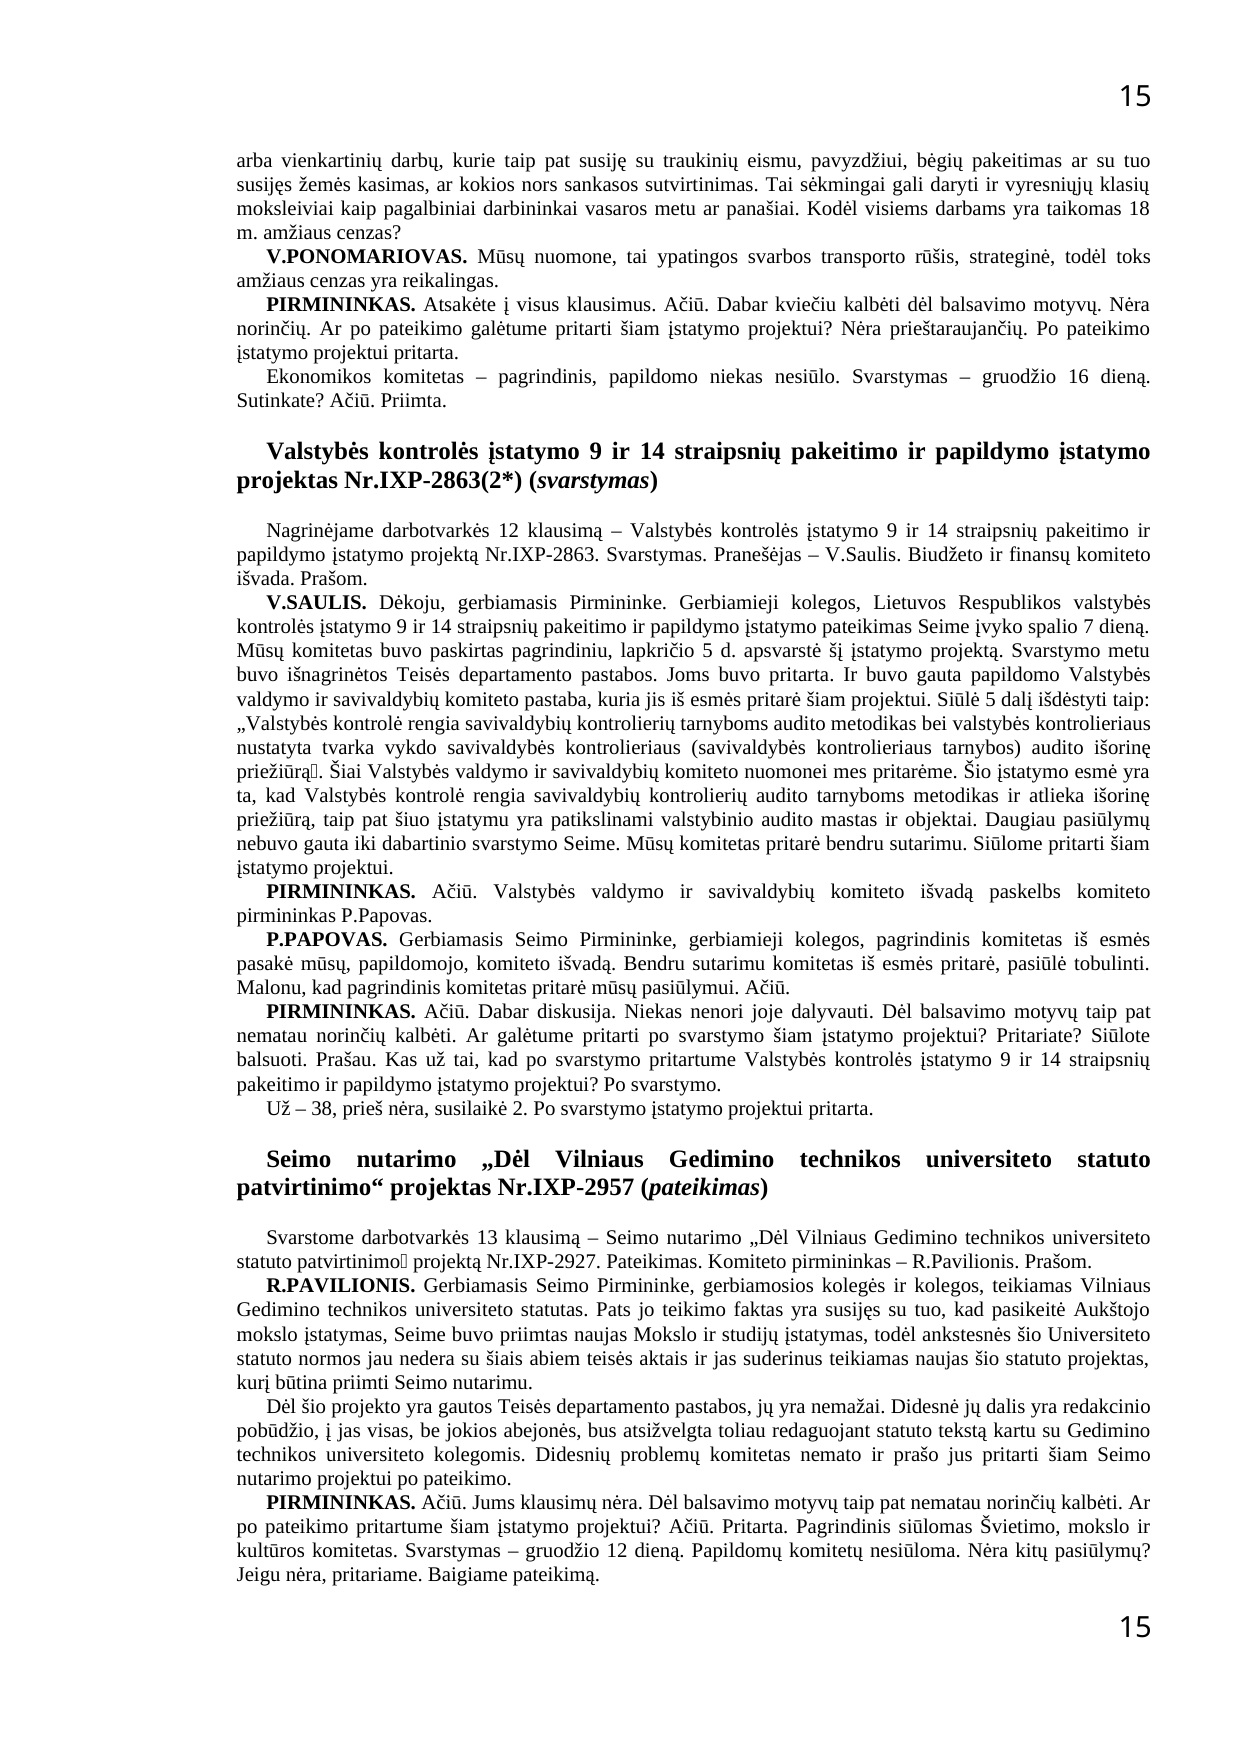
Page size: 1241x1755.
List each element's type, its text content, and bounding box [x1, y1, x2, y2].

text V.PONOMARIOVAS. Mūsų nuomone, tai ypatingos svarbos transporto rūšis, strateginė, todėl toks amžiaus cenzas yra reikalingas. [236, 244, 1152, 292]
text PIRMININKAS. Ačiū. Jums klausimų nėra. Dėl balsavimo motyvų taip pat nematau norinčių kalbėti. Ar po pateikimo pritartume šiam įstatymo projektui? Ačiū. Pritarta. Pagrindinis siūlomas Švietimo, mokslo ir kultūros komitetas. Svarstymas – gruodžio 12 dieną. Papildomų komitetų nesiūloma. Nėra kitų pasiūlymų? Jeigu nėra, pritariame. Baigiame pateikimą. [236, 1490, 1152, 1586]
text Nagrinėjame darbotvarkės 12 klausimą – Valstybės kontrolės įstatymo 9 ir 14 straipsnių pakeitimo ir papildymo įstatymo projektą Nr.IXP-2863. Svarstymas. Pranešėjas – V.Saulis. Biudžeto ir finansų komiteto išvada. Prašom. [236, 518, 1152, 590]
text Ekonomikos komitetas – pagrindinis, papildomo niekas nesiūlo. Svarstymas – gruodžio 16 dieną. Sutinkate? Ačiū. Priimta. [236, 364, 1152, 412]
text R.PAVILIONIS. Gerbiamasis Seimo Pirmininke, gerbiamosios kolegės ir kolegos, teikiamas Vilniaus Gedimino technikos universiteto statutas. Pats jo teikimo faktas yra susijęs su tuo, kad pasikeitė Aukštojo mokslo įstatymas, Seime buvo priimtas naujas Mokslo ir studijų įstatymas, todėl ankstesnės šio Universiteto statuto normos jau nedera su šiais abiem teisės aktais ir jas suderinus teikiamas naujas šio statuto projektas, kurį būtina priimti Seimo nutarimu. [236, 1273, 1152, 1394]
text P.PAPOVAS. Gerbiamasis Seimo Pirmininke, gerbiamieji kolegos, pagrindinis komitetas iš esmės pasakė mūsų, papildomojo, komiteto išvadą. Bendru sutarimu komitetas iš esmės pritarė, pasiūlė tobulinti. Malonu, kad pagrindinis komitetas pritarė mūsų pasiūlymui. Ačiū. [236, 927, 1152, 999]
text Seimo nutarimo „Dėl Vilniaus Gedimino technikos universiteto statuto patvirtinimo“ projektas Nr.IXP-2957 (pateikimas) [236, 1144, 1152, 1201]
text Dėl šio projekto yra gautos Teisės departamento pastabos, jų yra nemažai. Didesnė jų dalis yra redakcinio pobūdžio, į jas visas, be jokios abejonės, bus atsižvelgta toliau redaguojant statuto tekstą kartu su Gedimino technikos universiteto kolegomis. Didesnių problemų komitetas nemato ir prašo jus pritarti šiam Seimo nutarimo projektui po pateikimo. [236, 1394, 1152, 1490]
text PIRMININKAS. Ačiū. Valstybės valdymo ir savivaldybių komiteto išvadą paskelbs komiteto pirmininkas P.Papovas. [236, 879, 1152, 927]
text V.SAULIS. Dėkoju, gerbiamasis Pirmininke. Gerbiamieji kolegos, Lietuvos Respublikos valstybės kontrolės įstatymo 9 ir 14 straipsnių pakeitimo ir papildymo įstatymo pateikimas Seime įvyko spalio 7 dieną. Mūsų komitetas buvo paskirtas pagrindiniu, lapkričio 5 d. apsvarstė šį įstatymo projektą. Svarstymo metu buvo išnagrinėtos Teisės departamento pastabos. Joms buvo pritarta. Ir buvo gauta papildomo Valstybės valdymo ir savivaldybių komiteto pastaba, kuria jis iš esmės pritarė šiam projektui. Siūlė 5 dalį išdėstyti taip: „Valstybės kontrolė rengia savivaldybių kontrolierių tarnyboms audito metodikas bei valstybės kontrolieriaus nustatyta tvarka vykdo savivaldybės kontrolieriaus (savivaldybės kontrolieriaus tarnybos) audito išorinę priežiūrą. Šiai Valstybės valdymo ir savivaldybių komiteto nuomonei mes pritarėme. Šio įstatymo esmė yra ta, kad Valstybės kontrolė rengia savivaldybių kontrolierių audito tarnyboms metodikas ir atlieka išorinę priežiūrą, taip pat šiuo įstatymu yra patikslinami valstybinio audito mastas ir objektai. Daugiau pasiūlymų nebuvo gauta iki dabartinio svarstymo Seime. Mūsų komitetas pritarė bendru sutarimu. Siūlome pritarti šiam įstatymo projektui. [236, 590, 1152, 879]
text Valstybės kontrolės įstatymo 9 ir 14 straipsnių pakeitimo ir papildymo įstatymo projektas Nr.IXP-2863(2*) (svarstymas) [236, 436, 1152, 494]
text Už – 38, prieš nėra, susilaikė 2. Po svarstymo įstatymo projektui pritarta. [236, 1096, 1152, 1119]
text Svarstome darbotvarkės 13 klausimą – Seimo nutarimo „Dėl Vilniaus Gedimino technikos universiteto statuto patvirtinimo projektą Nr.IXP-2927. Pateikimas. Komiteto pirmininkas – R.Pavilionis. Prašom. [236, 1225, 1152, 1273]
text arba vienkartinių darbų, kurie taip pat susiję su traukinių eismu, pavyzdžiui, bėgių pakeitimas ar su tuo susijęs žemės kasimas, ar kokios nors sankasos sutvirtinimas. Tai sėkmingai gali daryti ir vyresniųjų klasių moksleiviai kaip pagalbiniai darbininkai vasaros metu ar panašiai. Kodėl visiems darbams yra taikomas 18 m. amžiaus cenzas? [236, 148, 1152, 244]
text PIRMININKAS. Ačiū. Dabar diskusija. Niekas nenori joje dalyvauti. Dėl balsavimo motyvų taip pat nematau norinčių kalbėti. Ar galėtume pritarti po svarstymo šiam įstatymo projektui? Pritariate? Siūlote balsuoti. Prašau. Kas už tai, kad po svarstymo pritartume Valstybės kontrolės įstatymo 9 ir 14 straipsnių pakeitimo ir papildymo įstatymo projektui? Po svarstymo. [236, 999, 1152, 1096]
text PIRMININKAS. Atsakėte į visus klausimus. Ačiū. Dabar kviečiu kalbėti dėl balsavimo motyvų. Nėra norinčių. Ar po pateikimo galėtume pritarti šiam įstatymo projektui? Nėra prieštaraujančių. Po pateikimo įstatymo projektui pritarta. [236, 292, 1152, 364]
